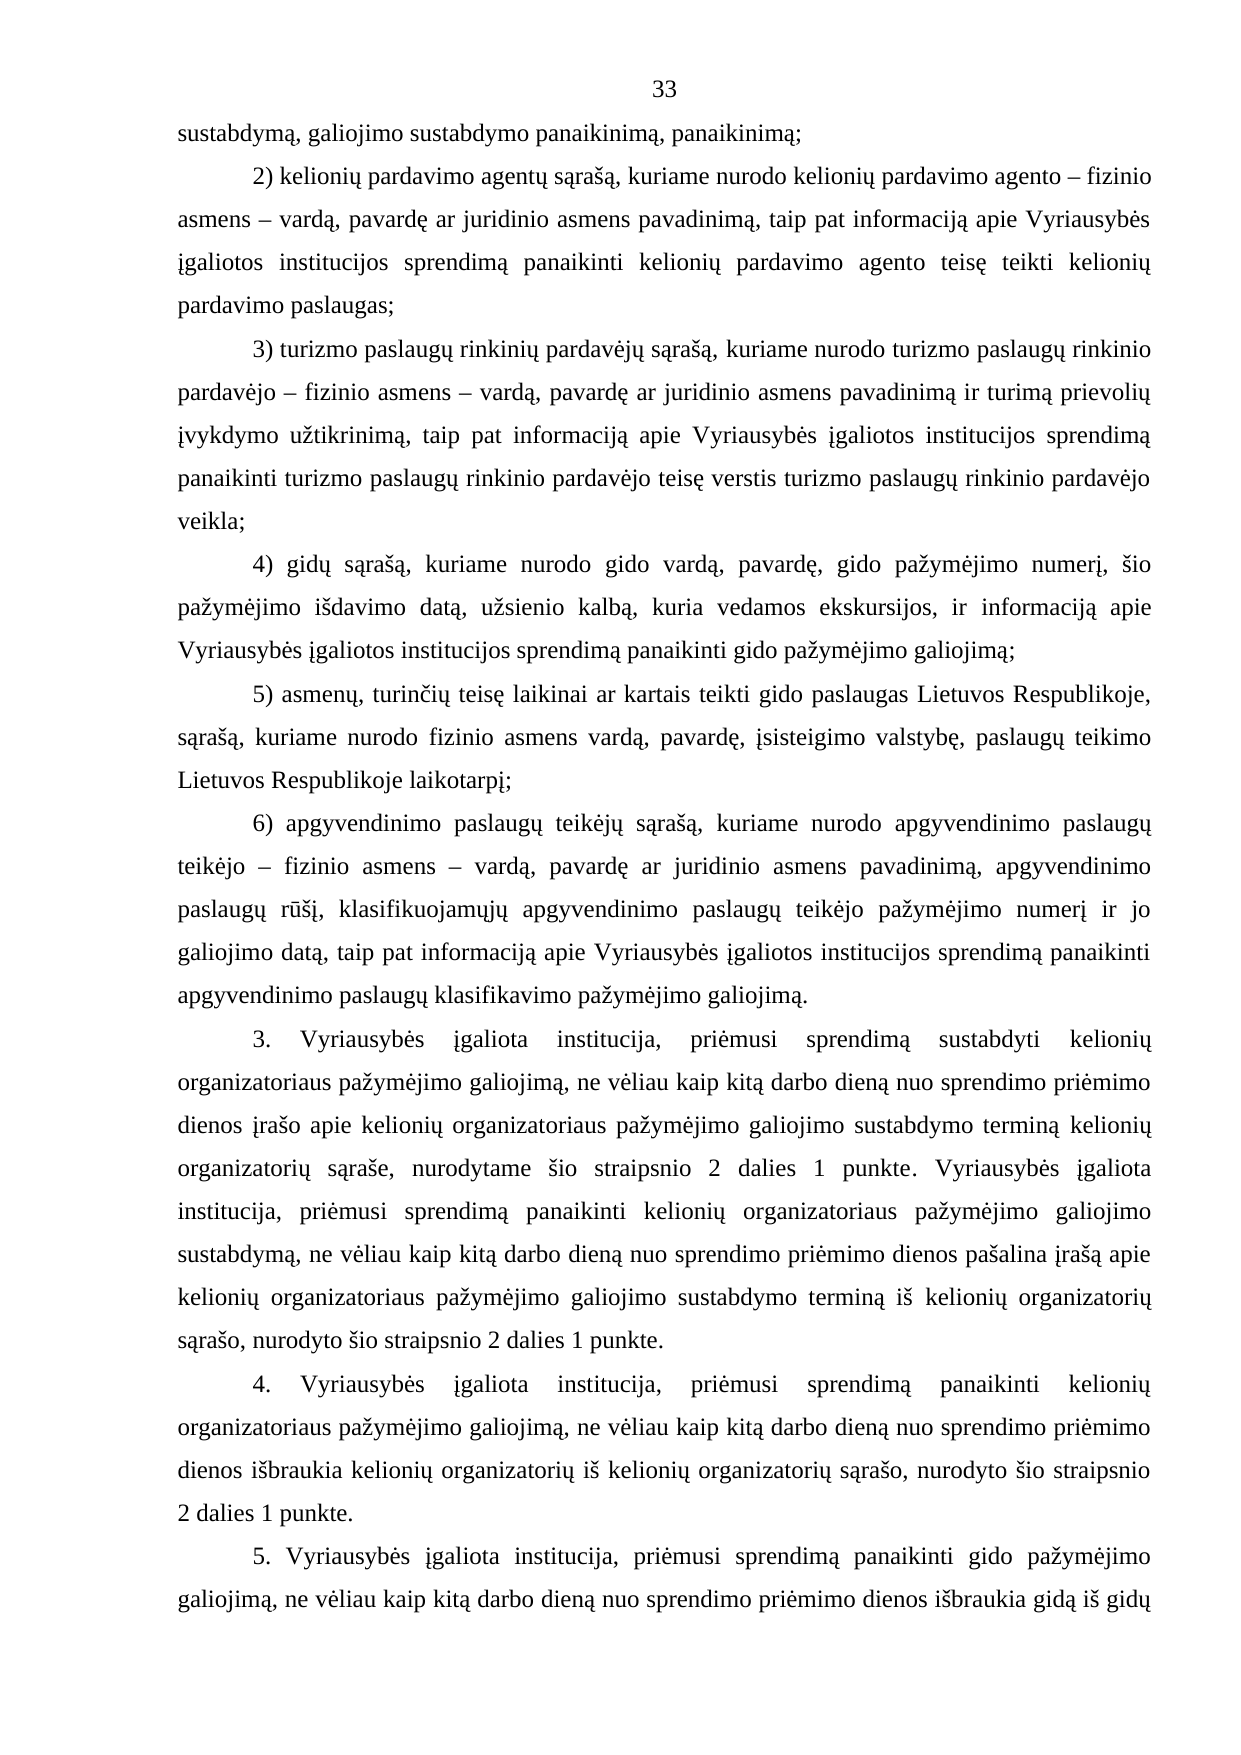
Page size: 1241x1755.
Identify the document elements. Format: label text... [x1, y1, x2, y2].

text sustabdymą, galiojimo sustabdymo panaikinimą, panaikinimą; [177, 118, 1152, 147]
text 5. Vyriausybės įgaliota institucija, priėmusi sprendimą panaikinti gido pažymėjimo galiojimą, ne vėliau kaip kitą darbo dieną nuo sprendimo priėmimo dienos išbraukia gidą iš gidų [177, 1541, 1152, 1613]
text 3. Vyriausybės įgaliota institucija, priėmusi sprendimą sustabdyti kelionių organizatoriaus pažymėjimo galiojimą, ne vėliau kaip kitą darbo dieną nuo sprendimo priėmimo dienos įrašo apie kelionių organizatoriaus pažymėjimo galiojimo sustabdymo terminą kelionių organizatorių sąraše, nurodytame šio straipsnio 2 dalies 1 punkte. Vyriausybės įgaliota institucija, priėmusi sprendimą panaikinti kelionių organizatoriaus pažymėjimo galiojimo sustabdymą, ne vėliau kaip kitą darbo dieną nuo sprendimo priėmimo dienos pašalina įrašą apie kelionių organizatoriaus pažymėjimo galiojimo sustabdymo terminą iš kelionių organizatorių sąrašo, nurodyto šio straipsnio 2 dalies 1 punkte. [177, 1024, 1152, 1354]
text 5) asmenų, turinčių teisę laikinai ar kartais teikti gido paslaugas Lietuvos Respublikoje, sąrašą, kuriame nurodo fizinio asmens vardą, pavardę, įsisteigimo valstybę, paslaugų teikimo Lietuvos Respublikoje laikotarpį; [177, 679, 1152, 794]
text 6) apgyvendinimo paslaugų teikėjų sąrašą, kuriame nurodo apgyvendinimo paslaugų teikėjo – fizinio asmens – vardą, pavardę ar juridinio asmens pavadinimą, apgyvendinimo paslaugų rūšį, klasifikuojamųjų apgyvendinimo paslaugų teikėjo pažymėjimo numerį ir jo galiojimo datą, taip pat informaciją apie Vyriausybės įgaliotos institucijos sprendimą panaikinti apgyvendinimo paslaugų klasifikavimo pažymėjimo galiojimą. [177, 808, 1152, 1009]
text 3) turizmo paslaugų rinkinių pardavėjų sąrašą, kuriame nurodo turizmo paslaugų rinkinio pardavėjo – fizinio asmens – vardą, pavardę ar juridinio asmens pavadinimą ir turimą prievolių įvykdymo užtikrinimą, taip pat informaciją apie Vyriausybės įgaliotos institucijos sprendimą panaikinti turizmo paslaugų rinkinio pardavėjo teisę verstis turizmo paslaugų rinkinio pardavėjo veikla; [177, 334, 1152, 535]
text 2) kelionių pardavimo agentų sąrašą, kuriame nurodo kelionių pardavimo agento – fizinio asmens – vardą, pavardę ar juridinio asmens pavadinimą, taip pat informaciją apie Vyriausybės įgaliotos institucijos sprendimą panaikinti kelionių pardavimo agento teisę teikti kelionių pardavimo paslaugas; [177, 161, 1152, 319]
text 4. Vyriausybės įgaliota institucija, priėmusi sprendimą panaikinti kelionių organizatoriaus pažymėjimo galiojimą, ne vėliau kaip kitą darbo dieną nuo sprendimo priėmimo dienos išbraukia kelionių organizatorių iš kelionių organizatorių sąrašo, nurodyto šio straipsnio 2 dalies 1 punkte. [177, 1369, 1152, 1527]
text 4) gidų sąrašą, kuriame nurodo gido vardą, pavardę, gido pažymėjimo numerį, šio pažymėjimo išdavimo datą, užsienio kalbą, kuria vedamos ekskursijos, ir informaciją apie Vyriausybės įgaliotos institucijos sprendimą panaikinti gido pažymėjimo galiojimą; [177, 549, 1152, 664]
